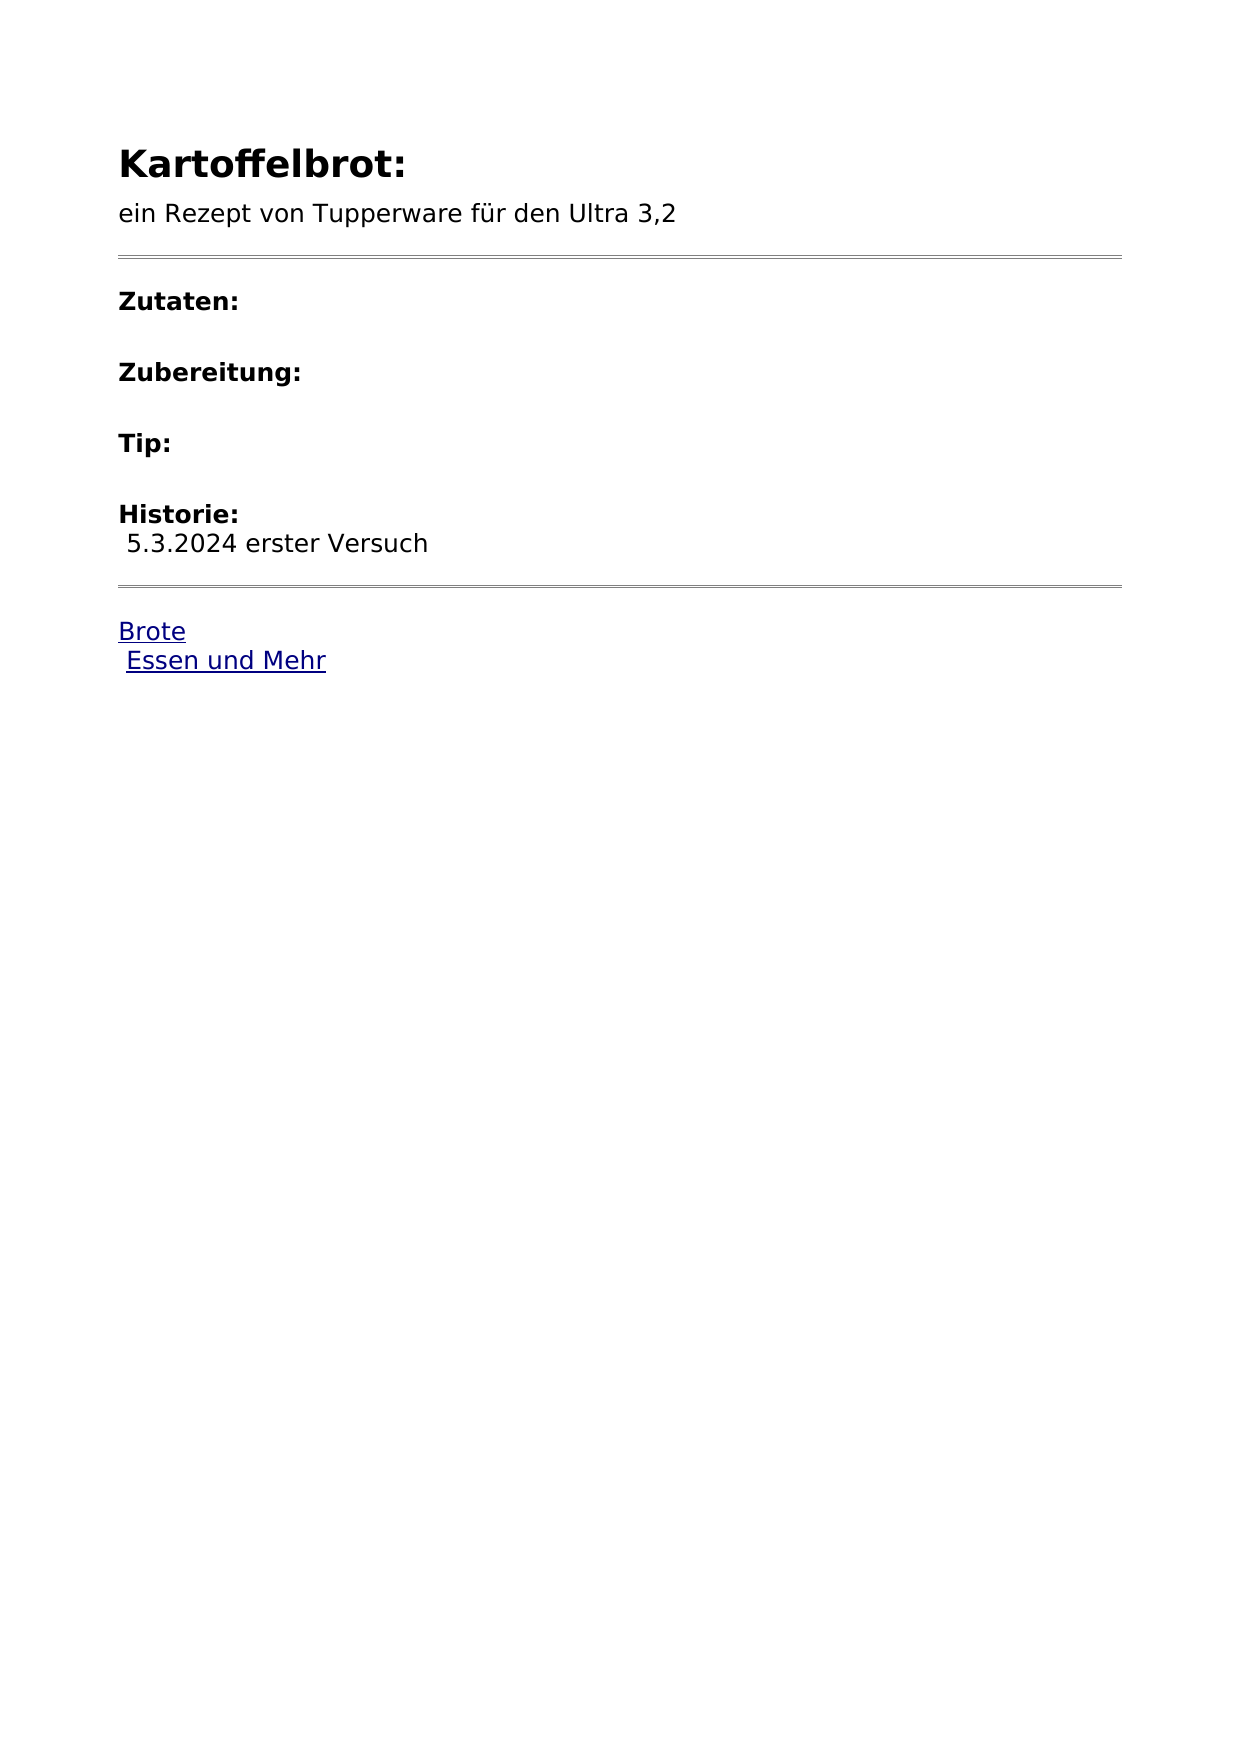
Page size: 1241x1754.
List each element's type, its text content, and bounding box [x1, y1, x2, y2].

text Zutaten: [118, 287, 1122, 346]
text Zubereitung: [118, 358, 1122, 416]
text Tip: [118, 429, 1122, 487]
text Historie: 5.3.2024 erster Versuch [118, 500, 1122, 558]
text ein Rezept von Tupperware für den Ultra 3,2 [118, 199, 1122, 228]
subtitle Kartoffelbrot: [118, 143, 1122, 187]
text Brote Essen und Mehr [118, 617, 1122, 675]
